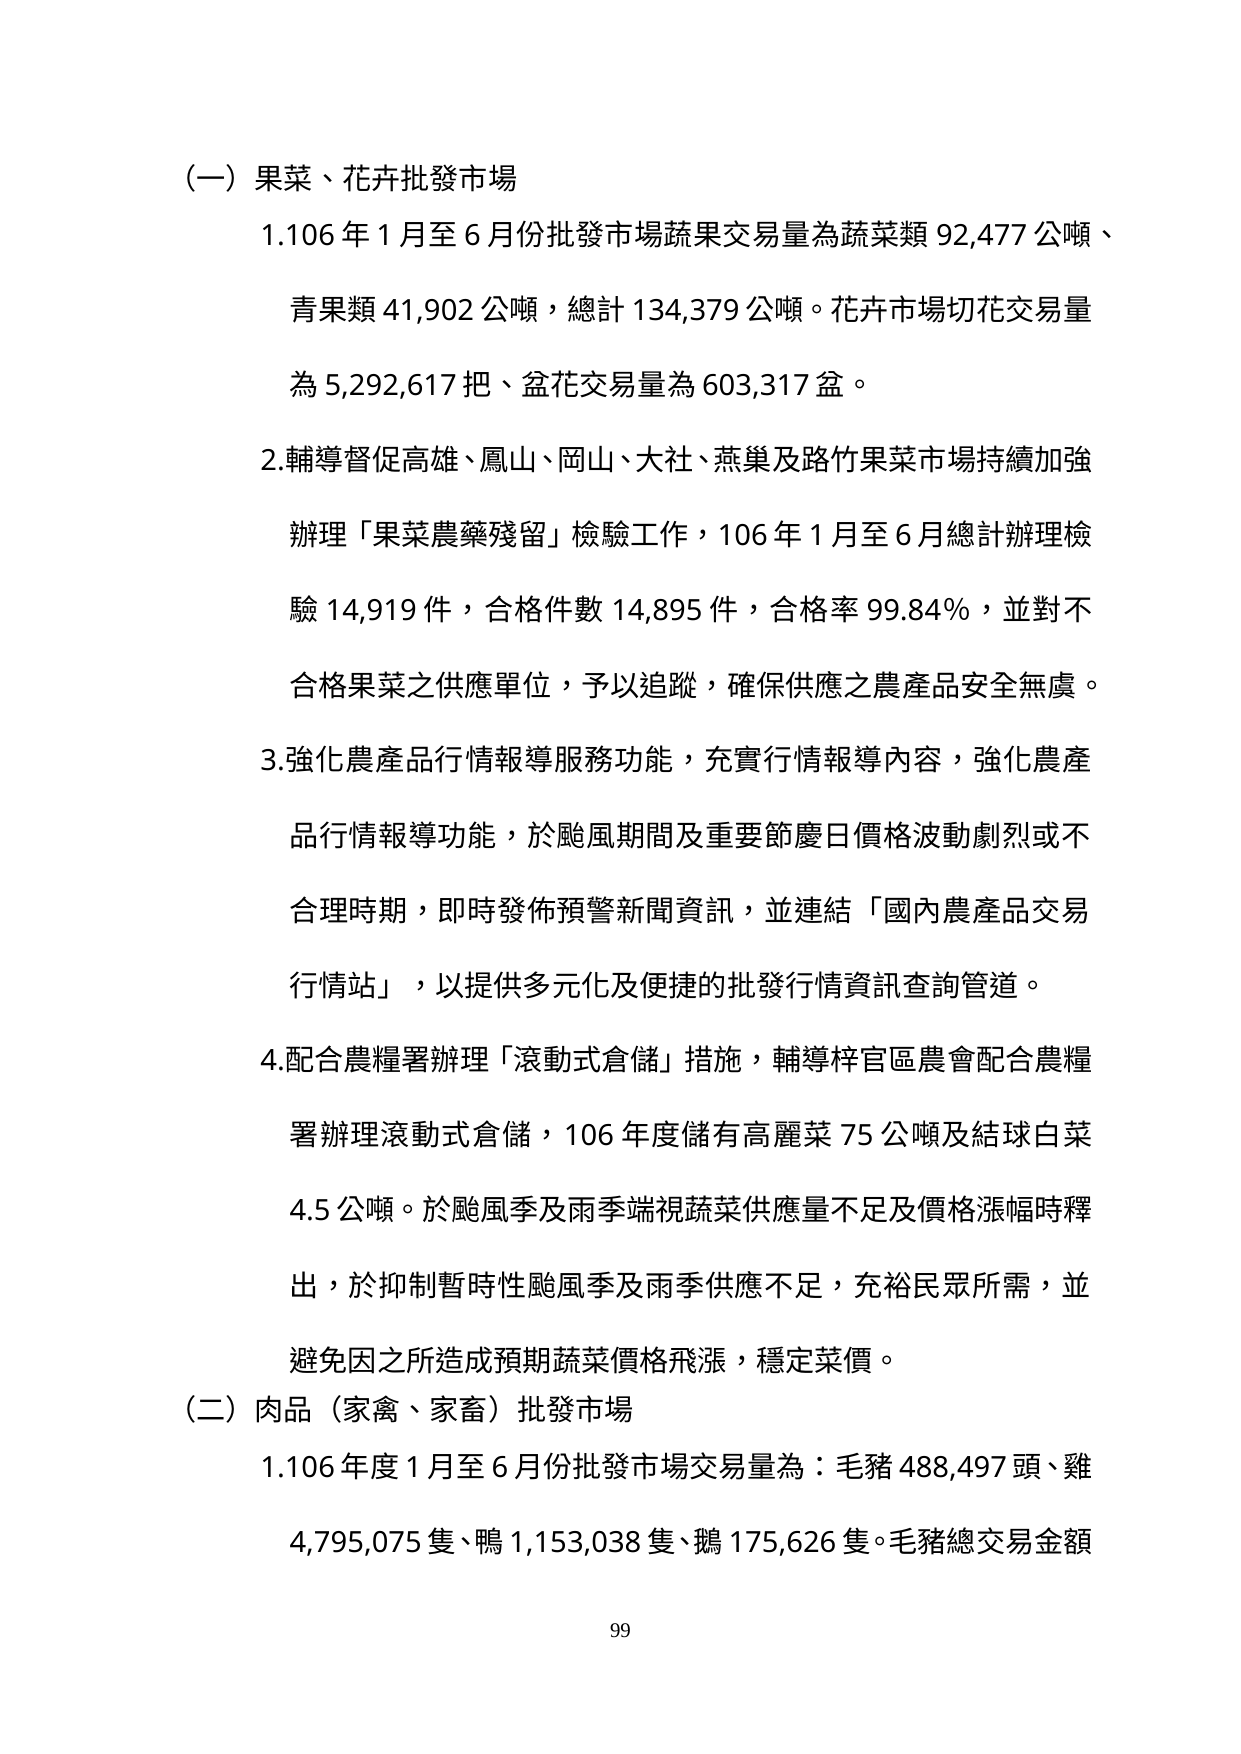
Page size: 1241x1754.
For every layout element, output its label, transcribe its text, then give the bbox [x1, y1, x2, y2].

text 1.106年1月至6月份批發市場蔬果交易量為蔬菜類92,477公噸、青果類41,902公噸，總計134,379公噸。花卉市場切花交易量為5,292,617把、盆花交易量為603,317盆。 [260, 196, 1092, 421]
text 2.輔導督促高雄、鳳山、岡山、大社、燕巢及路竹果菜市場持續加強辦理「果菜農藥殘留」檢驗工作，106年1月至6月總計辦理檢驗14,919件，合格件數14,895件，合格率99.84％，並對不合格果菜之供應單位，予以追蹤，確保供應之農產品安全無虞。 [260, 421, 1092, 721]
text （二）肉品（家禽、家畜）批發市場 [148, 1396, 1092, 1427]
text （一）果菜、花卉批發市場 [148, 164, 1092, 196]
text 1.106年度1月至6月份批發市場交易量為：毛豬488,497頭、雞4,795,075隻、鴨1,153,038隻、鵝175,626隻。毛豬總交易金額 [260, 1427, 1092, 1577]
text 3.強化農產品行情報導服務功能，充實行情報導內容，強化農產品行情報導功能，於颱風期間及重要節慶日價格波動劇烈或不合理時期，即時發佈預警新聞資訊，並連結「國內農產品交易行情站」，以提供多元化及便捷的批發行情資訊查詢管道。 [260, 721, 1092, 1021]
text 4.配合農糧署辦理「滾動式倉儲」措施，輔導梓官區農會配合農糧署辦理滾動式倉儲，106年度儲有高麗菜75公噸及結球白菜4.5公噸。於颱風季及雨季端視蔬菜供應量不足及價格漲幅時釋出，於抑制暫時性颱風季及雨季供應不足，充裕民眾所需，並避免因之所造成預期蔬菜價格飛漲，穩定菜價。 [260, 1021, 1092, 1396]
